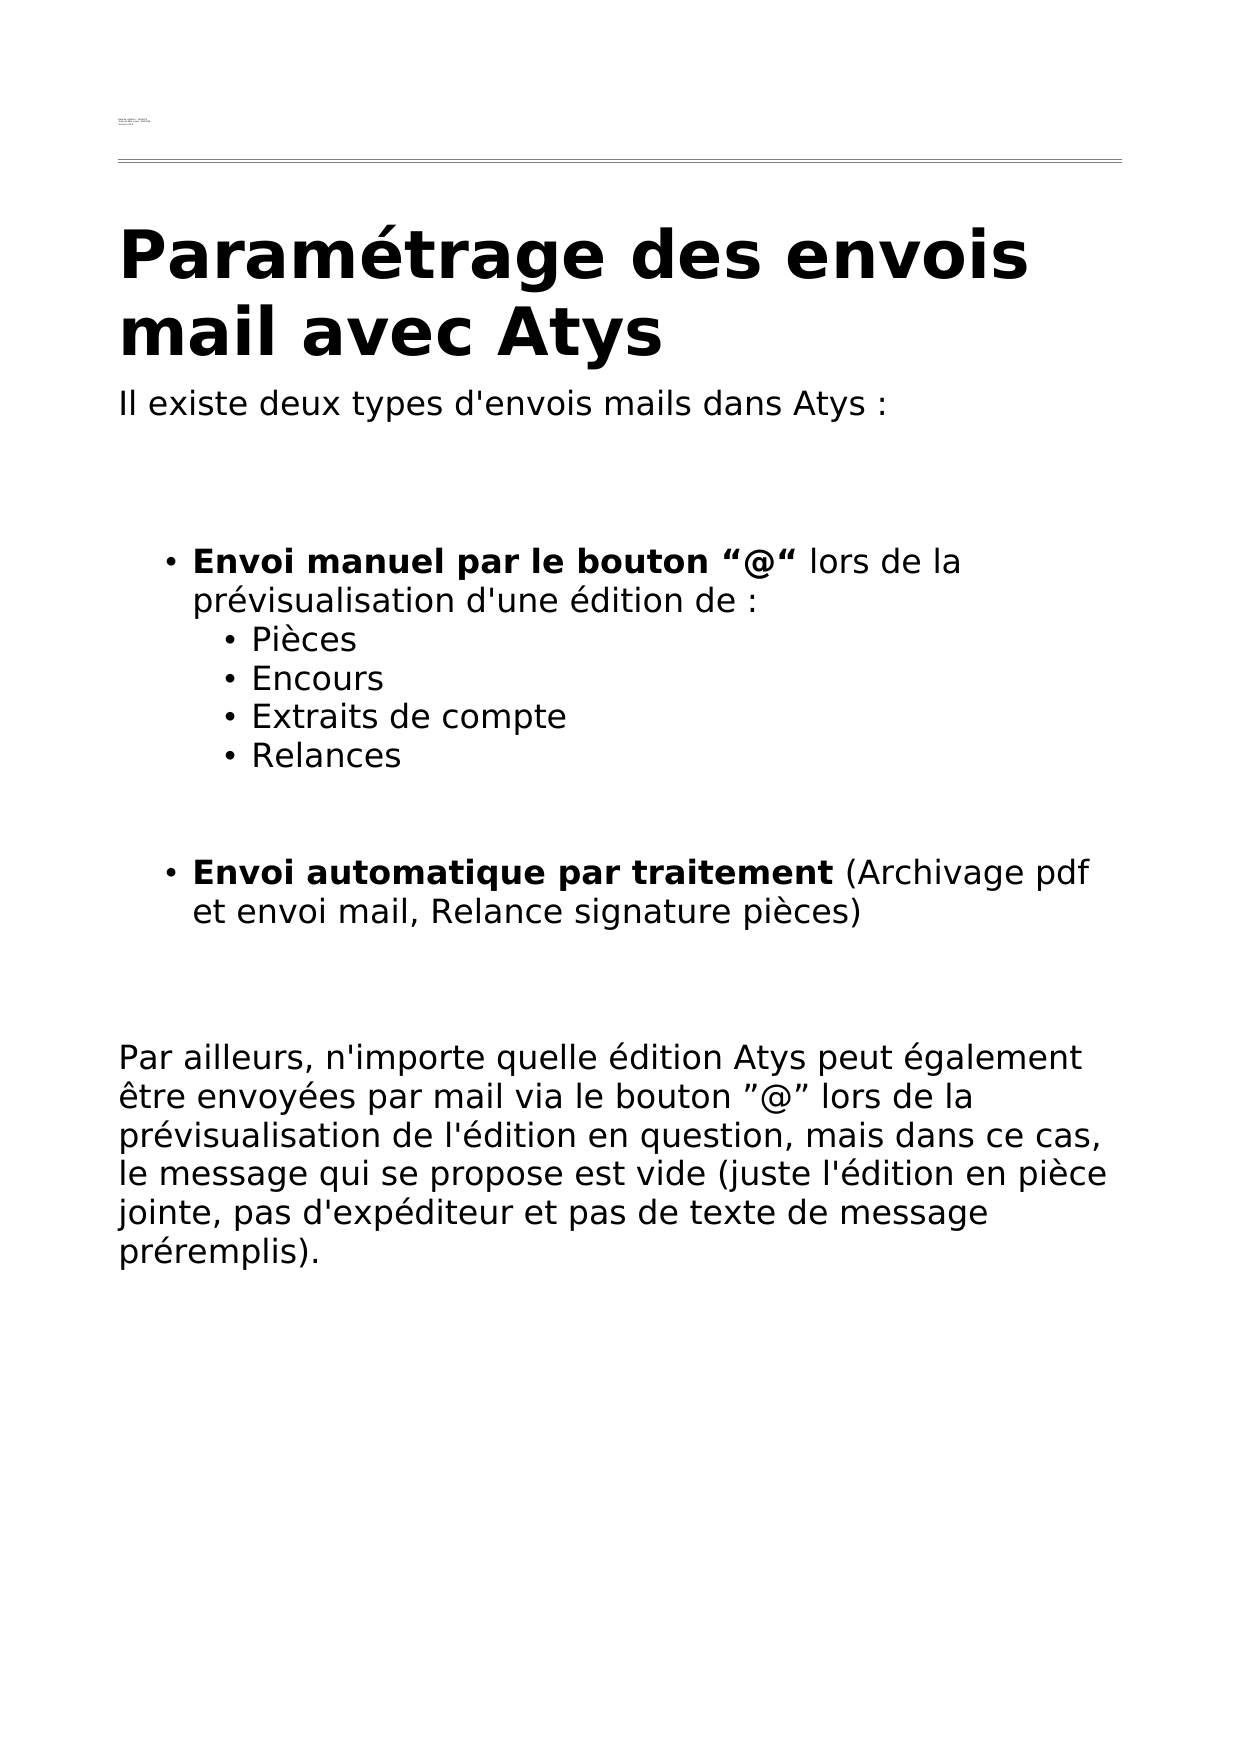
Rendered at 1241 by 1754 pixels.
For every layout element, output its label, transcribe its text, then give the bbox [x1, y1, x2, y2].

list Extraits de compte [236, 698, 1122, 737]
text Par ailleurs, n'importe quelle édition Atys peut également être envoyées par mail via le bouton ”@” lors de la prévisualisation de l'édition en question, mais dans ce cas, le message qui se propose est vide (juste l'édition en pièce jointe, pas d'expéditeur et pas de texte de message préremplis). [118, 1038, 1122, 1271]
subtitle Paramétrage des envois mail avec Atys [118, 216, 1122, 372]
list Pièces [236, 620, 1122, 659]
list Envoi manuel par le bouton “@“ lors de la prévisualisation d'une édition de : [177, 543, 1122, 620]
list Encours [236, 659, 1122, 698]
list Relances [236, 737, 1122, 853]
list Envoi automatique par traitement (Archivage pdf et envoi mail, Relance signature pièces) [177, 853, 1122, 1009]
text Il existe deux types d'envois mails dans Atys : [118, 384, 1122, 501]
text Date de création : 14/02/23 Date de Mise à Jour : 24/01/24 Version v23.0 [118, 118, 1122, 128]
